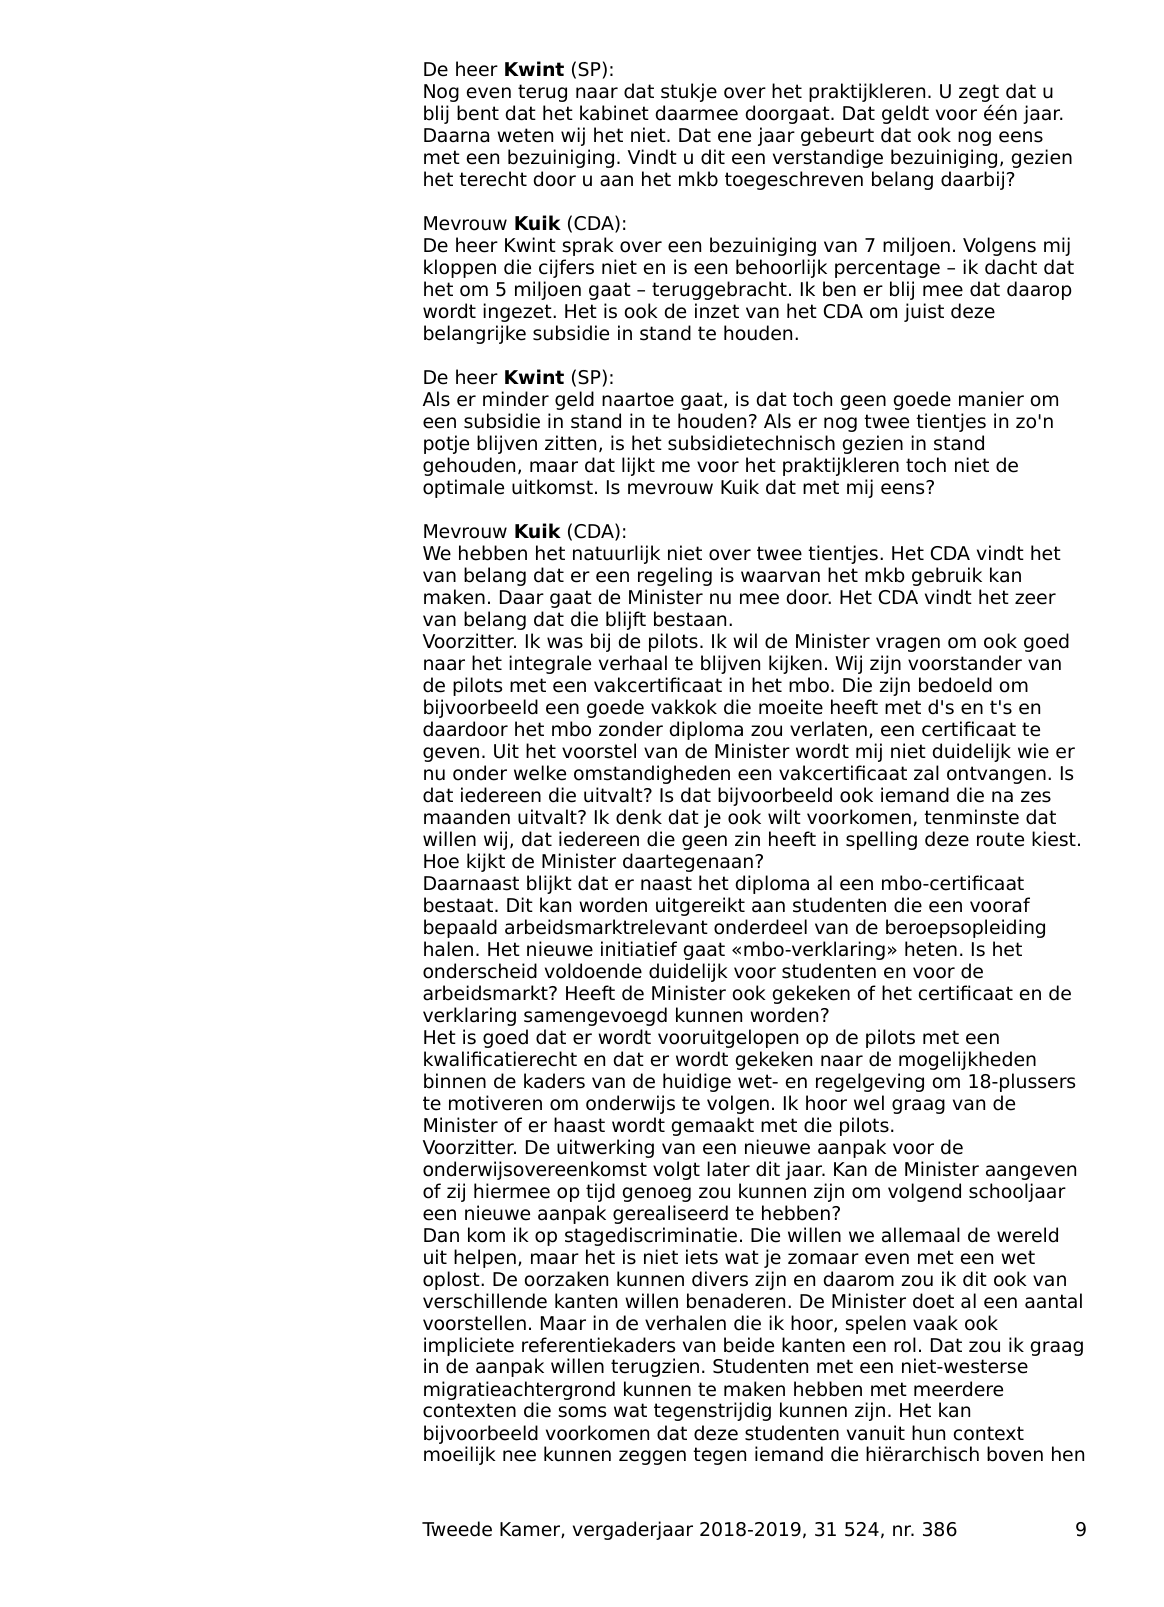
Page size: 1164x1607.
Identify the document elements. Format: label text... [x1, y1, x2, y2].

text Daarnaast blijkt dat er naast het diploma al een mbo-certificaat bestaat. Dit kan worden uitgereikt aan studenten die een vooraf bepaald arbeidsmarktrelevant onderdeel van de beroepsopleiding halen. Het nieuwe initiatief gaat «mbo-verklaring» heten. Is het onderscheid voldoende duidelijk voor studenten en voor de arbeidsmarkt? Heeft de Minister ook gekeken of het certificaat en de verklaring samengevoegd kunnen worden? [422, 873, 1087, 1027]
text Mevrouw Kuik (CDA): [422, 213, 1087, 235]
text De heer Kwint sprak over een bezuiniging van 7 miljoen. Volgens mij kloppen die cijfers niet en is een behoorlijk percentage – ik dacht dat het om 5 miljoen gaat – teruggebracht. Ik ben er blij mee dat daarop wordt ingezet. Het is ook de inzet van het CDA om juist deze belangrijke subsidie in stand te houden. [422, 235, 1087, 345]
text Voorzitter. De uitwerking van een nieuwe aanpak voor de onderwijsovereenkomst volgt later dit jaar. Kan de Minister aangeven of zij hiermee op tijd genoeg zou kunnen zijn om volgend schooljaar een nieuwe aanpak gerealiseerd te hebben? [422, 1137, 1087, 1224]
text Dan kom ik op stagediscriminatie. Die willen we allemaal de wereld uit helpen, maar het is niet iets wat je zomaar even met een wet oplost. De oorzaken kunnen divers zijn en daarom zou ik dit ook van verschillende kanten willen benaderen. De Minister doet al een aantal voorstellen. Maar in de verhalen die ik hoor, spelen vaak ook impliciete referentiekaders van beide kanten een rol. Dat zou ik graag in de aanpak willen terugzien. Studenten met een niet-westerse migratieachtergrond kunnen te maken hebben met meerdere contexten die soms wat tegenstrijdig kunnen zijn. Het kan bijvoorbeeld voorkomen dat deze studenten vanuit hun context moeilijk nee kunnen zeggen tegen iemand die hiërarchisch boven hen [422, 1224, 1087, 1466]
text Mevrouw Kuik (CDA): [422, 521, 1087, 543]
text Voorzitter. Ik was bij de pilots. Ik wil de Minister vragen om ook goed naar het integrale verhaal te blijven kijken. Wij zijn voorstander van de pilots met een vakcertificaat in het mbo. Die zijn bedoeld om bijvoorbeeld een goede vakkok die moeite heeft met d's en t's en daardoor het mbo zonder diploma zou verlaten, een certificaat te geven. Uit het voorstel van de Minister wordt mij niet duidelijk wie er nu onder welke omstandigheden een vakcertificaat zal ontvangen. Is dat iedereen die uitvalt? Is dat bijvoorbeeld ook iemand die na zes maanden uitvalt? Ik denk dat je ook wilt voorkomen, tenminste dat willen wij, dat iedereen die geen zin heeft in spelling deze route kiest. Hoe kijkt de Minister daartegenaan? [422, 631, 1087, 873]
text De heer Kwint (SP): [422, 367, 1087, 389]
text We hebben het natuurlijk niet over twee tientjes. Het CDA vindt het van belang dat er een regeling is waarvan het mkb gebruik kan maken. Daar gaat de Minister nu mee door. Het CDA vindt het zeer van belang dat die blijft bestaan. [422, 543, 1087, 631]
text Als er minder geld naartoe gaat, is dat toch geen goede manier om een subsidie in stand in te houden? Als er nog twee tientjes in zo'n potje blijven zitten, is het subsidietechnisch gezien in stand gehouden, maar dat lijkt me voor het praktijkleren toch niet de optimale uitkomst. Is mevrouw Kuik dat met mij eens? [422, 389, 1087, 499]
text De heer Kwint (SP): [422, 59, 1087, 81]
text Het is goed dat er wordt vooruitgelopen op de pilots met een kwalificatierecht en dat er wordt gekeken naar de mogelijkheden binnen de kaders van de huidige wet- en regelgeving om 18-plussers te motiveren om onderwijs te volgen. Ik hoor wel graag van de Minister of er haast wordt gemaakt met die pilots. [422, 1027, 1087, 1137]
text Nog even terug naar dat stukje over het praktijkleren. U zegt dat u blij bent dat het kabinet daarmee doorgaat. Dat geldt voor één jaar. Daarna weten wij het niet. Dat ene jaar gebeurt dat ook nog eens met een bezuiniging. Vindt u dit een verstandige bezuiniging, gezien het terecht door u aan het mkb toegeschreven belang daarbij? [422, 81, 1087, 191]
